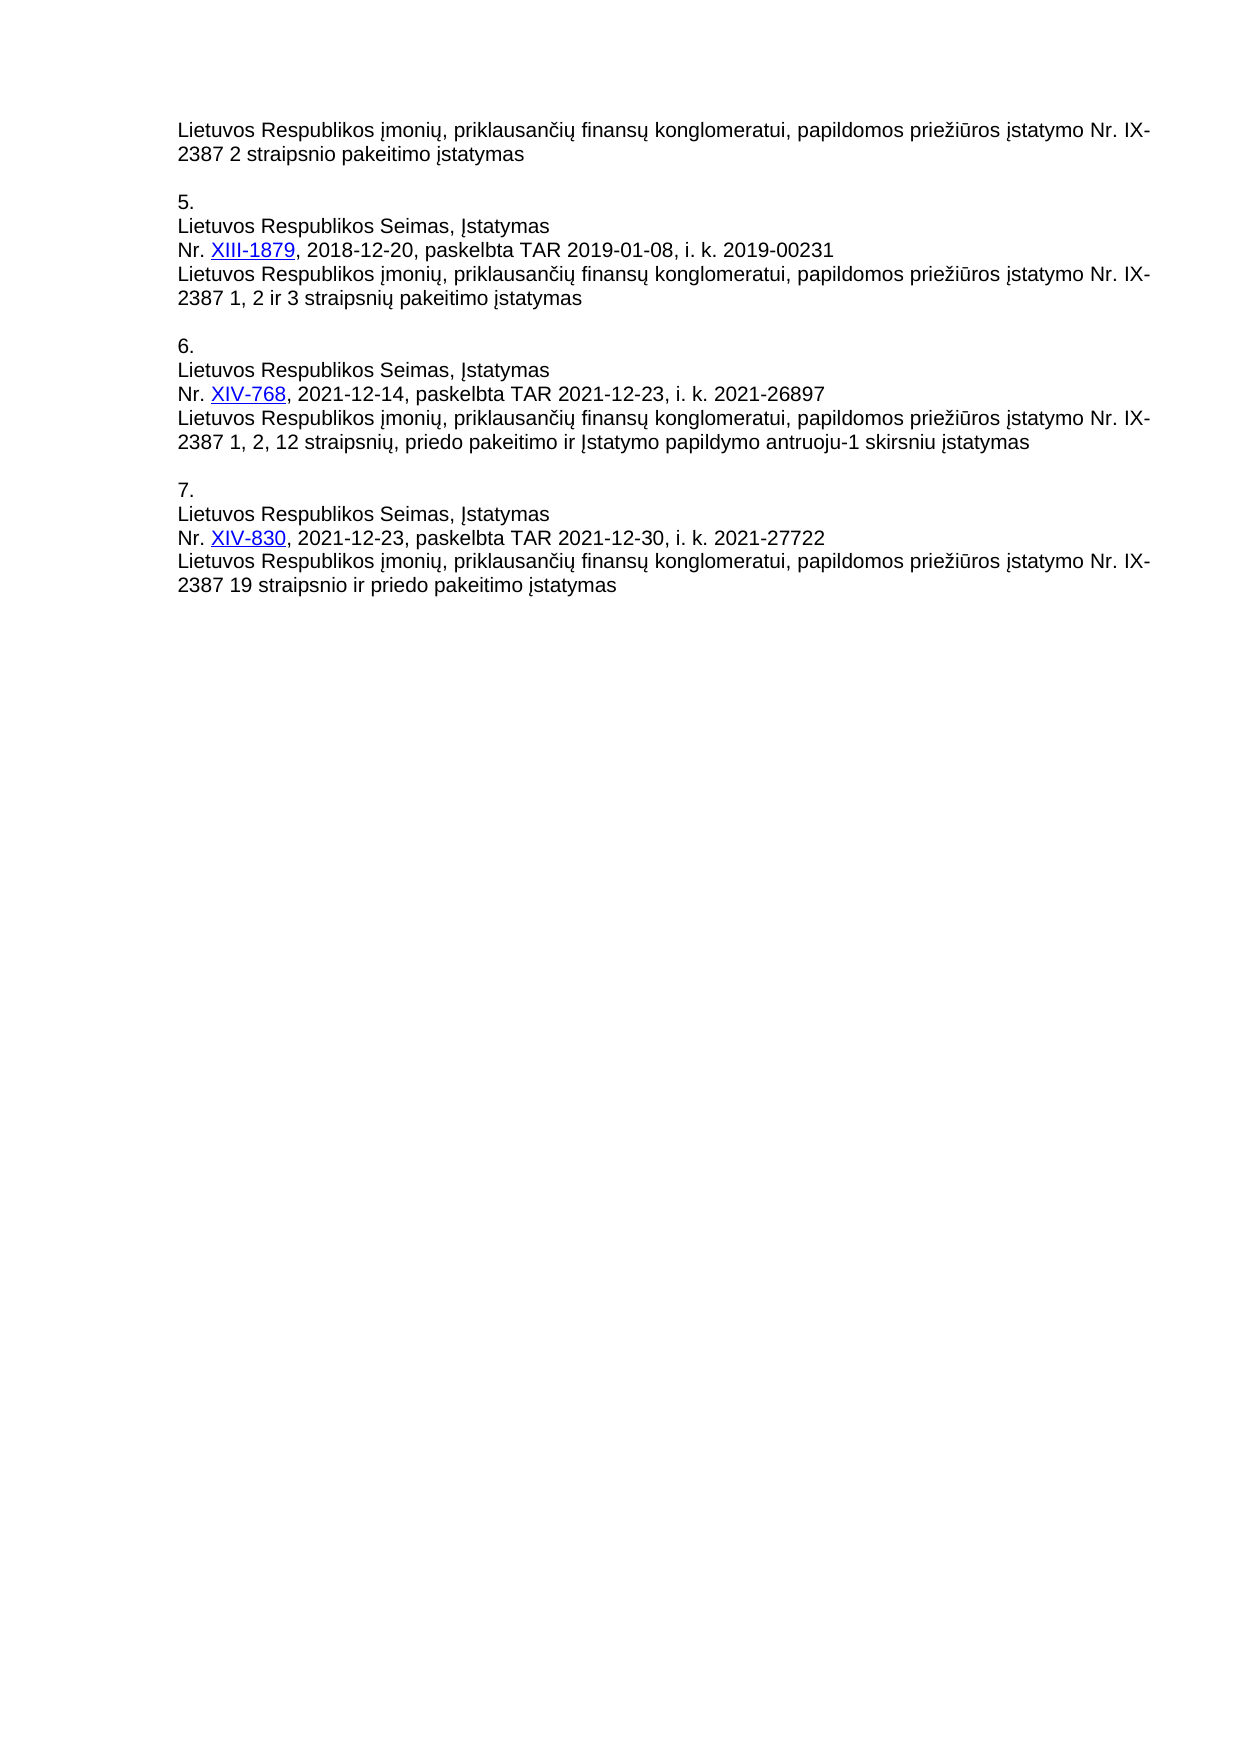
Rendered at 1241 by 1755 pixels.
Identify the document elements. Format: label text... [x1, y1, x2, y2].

text Lietuvos Respublikos Seimas, Įstatymas [177, 501, 1152, 525]
text 7. [177, 477, 1152, 501]
text Lietuvos Respublikos įmonių, priklausančių finansų konglomeratui, papildomos priežiūros įstatymo Nr. IX-2387 1, 2, 12 straipsnių, priedo pakeitimo ir Įstatymo papildymo antruoju-1 skirsniu įstatymas [177, 406, 1152, 453]
text Nr. XIV-768, 2021-12-14, paskelbta TAR 2021-12-23, i. k. 2021-26897 [177, 382, 1152, 406]
text Lietuvos Respublikos Seimas, Įstatymas [177, 214, 1152, 238]
text 5. [177, 190, 1152, 214]
text Nr. XIII-1879, 2018-12-20, paskelbta TAR 2019-01-08, i. k. 2019-00231 [177, 238, 1152, 262]
text Lietuvos Respublikos įmonių, priklausančių finansų konglomeratui, papildomos priežiūros įstatymo Nr. IX-2387 1, 2 ir 3 straipsnių pakeitimo įstatymas [177, 262, 1152, 310]
text Lietuvos Respublikos Seimas, Įstatymas [177, 358, 1152, 382]
text 6. [177, 334, 1152, 358]
text Nr. XIV-830, 2021-12-23, paskelbta TAR 2021-12-30, i. k. 2021-27722 [177, 525, 1152, 549]
text Lietuvos Respublikos įmonių, priklausančių finansų konglomeratui, papildomos priežiūros įstatymo Nr. IX-2387 19 straipsnio ir priedo pakeitimo įstatymas [177, 549, 1152, 597]
text Lietuvos Respublikos įmonių, priklausančių finansų konglomeratui, papildomos priežiūros įstatymo Nr. IX-2387 2 straipsnio pakeitimo įstatymas [177, 118, 1152, 166]
